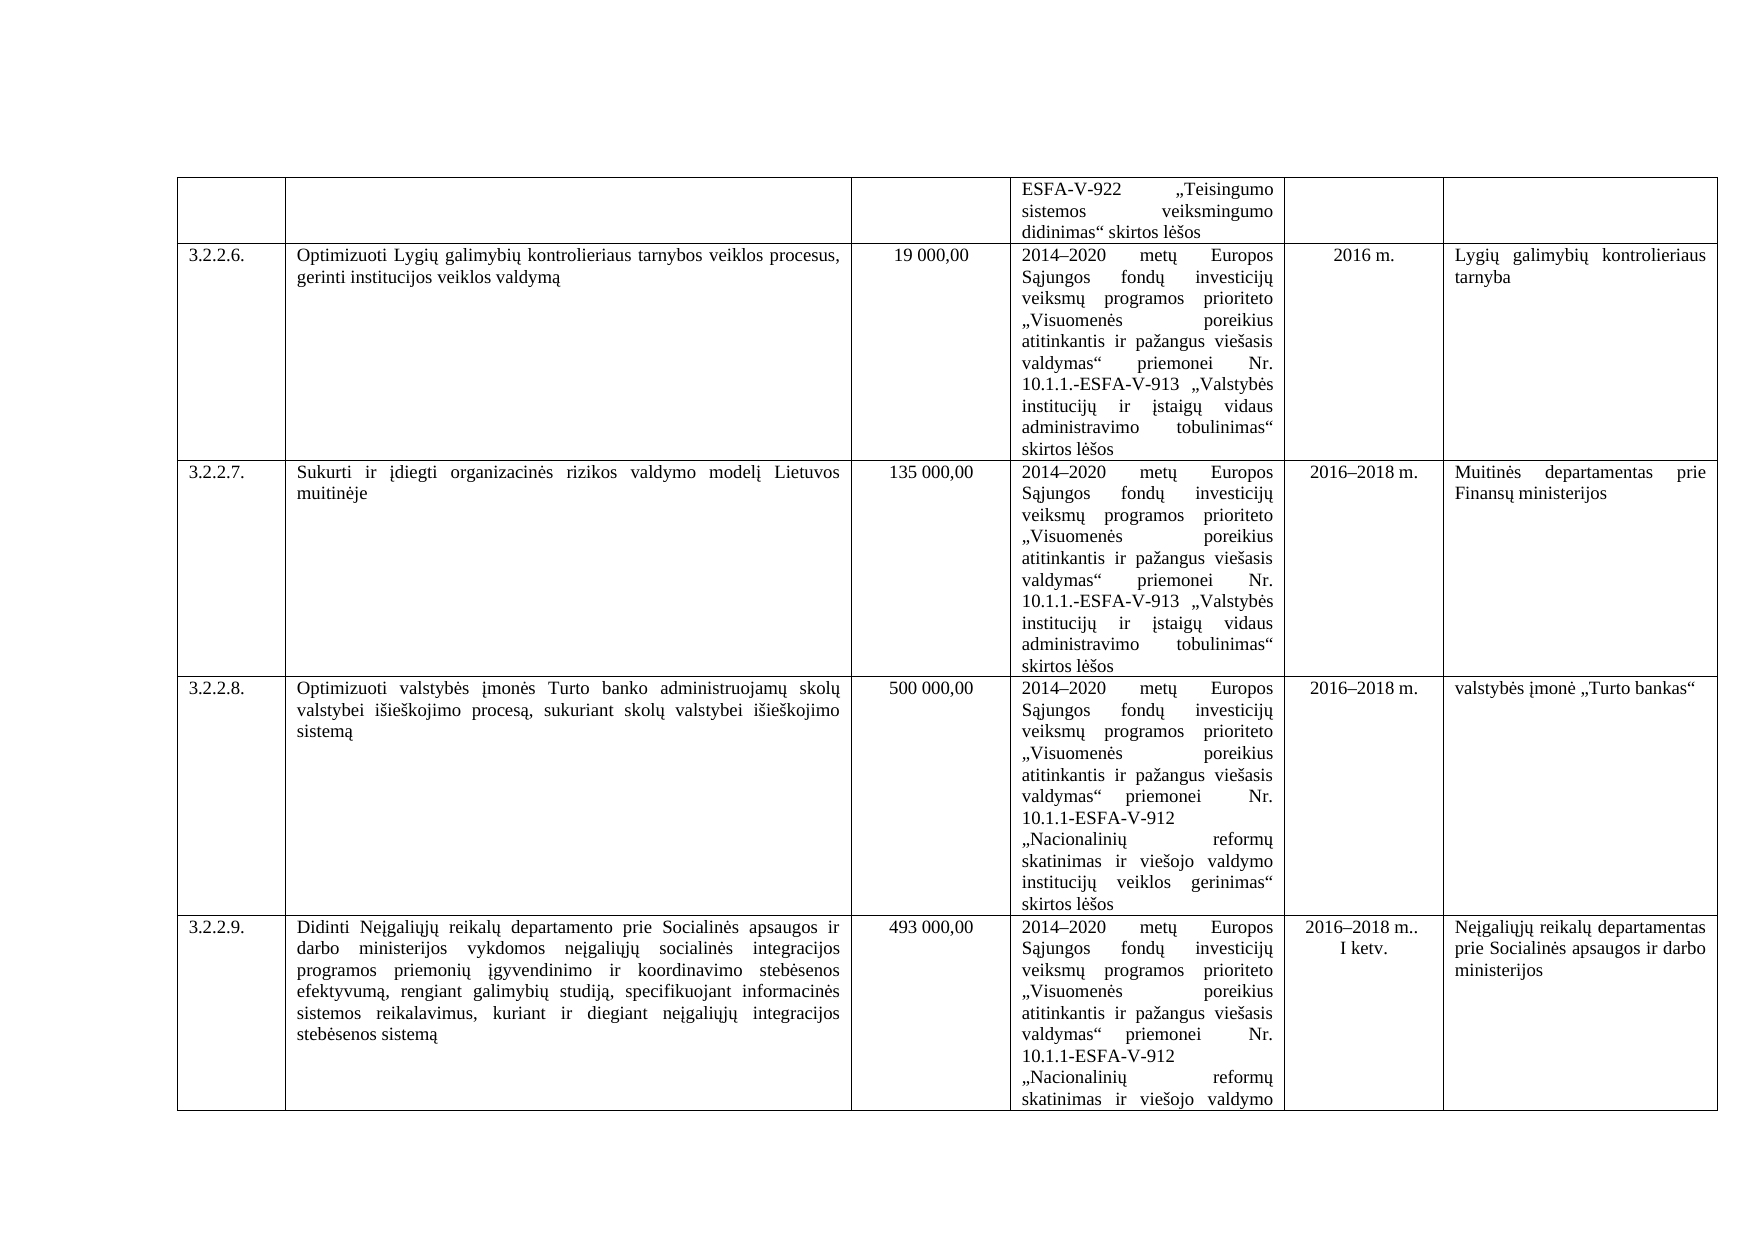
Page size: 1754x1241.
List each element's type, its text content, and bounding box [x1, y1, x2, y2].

table_cell 3.2.2.6. [178, 244, 285, 459]
table_cell Optimizuoti Lygių galimybių kontrolieriaus tarnybos veiklos procesus, gerinti institucijos veiklos valdymą [286, 244, 851, 459]
table_cell [1444, 178, 1717, 243]
table_cell 135 000,00 [852, 461, 1010, 676]
table_cell [178, 178, 285, 243]
table_cell 3.2.2.7. [178, 461, 285, 676]
table_cell Sukurti ir įdiegti organizacinės rizikos valdymo modelį Lietuvos muitinėje [286, 461, 851, 676]
table_cell Optimizuoti valstybės įmonės Turto banko administruojamų skolų valstybei išieškojimo procesą, sukuriant skolų valstybei išieškojimo sistemą [286, 677, 851, 914]
table_cell Muitinės departamentas prie Finansų ministerijos [1444, 461, 1717, 676]
table_cell valstybės įmonė „Turto bankas“ [1444, 677, 1717, 914]
table_cell [852, 178, 1010, 243]
table_cell Didinti Neįgaliųjų reikalų departamento prie Socialinės apsaugos ir darbo ministerijos vykdomos neįgaliųjų socialinės integracijos programos priemonių įgyvendinimo ir koordinavimo stebėsenos efektyvumą, rengiant galimybių studiją, specifikuojant informacinės sistemos reikalavimus, kuriant ir diegiant neįgaliųjų integracijos stebėsenos sistemą [286, 916, 851, 1109]
table_cell Neįgaliųjų reikalų departamentas prie Socialinės apsaugos ir darbo ministerijos [1444, 916, 1717, 1109]
table_cell 19 000,00 [852, 244, 1010, 459]
table_cell ESFA-V-922 „Teisingumo sistemos veiksmingumo didinimas“ skirtos lėšos [1011, 178, 1284, 243]
table_cell 2016–2018 m. [1285, 461, 1443, 676]
table_cell 2014–2020 metų Europos Sąjungos fondų investicijų veiksmų programos prioriteto „Visuomenės poreikius atitinkantis ir pažangus viešasis valdymas“ priemonei Nr. 10.1.1.-ESFA-V-913 „Valstybės institucijų ir įstaigų vidaus administravimo tobulinimas“ skirtos lėšos [1011, 461, 1284, 676]
table_cell 500 000,00 [852, 677, 1010, 914]
table_cell 2016–2018 m. [1285, 677, 1443, 914]
table_cell [286, 178, 851, 243]
table_cell 2014–2020 metų Europos Sąjungos fondų investicijų veiksmų programos prioriteto „Visuomenės poreikius atitinkantis ir pažangus viešasis valdymas“ priemonei Nr. 10.1.1-ESFA-V-912 „Nacionalinių reformų skatinimas ir viešojo valdymo [1011, 916, 1284, 1109]
table_cell 2016–2018 m.. I ketv. [1285, 916, 1443, 1109]
table_cell Lygių galimybių kontrolieriaus tarnyba [1444, 244, 1717, 459]
table_cell 3.2.2.9. [178, 916, 285, 1109]
table_cell 493 000,00 [852, 916, 1010, 1109]
table_cell 2014–2020 metų Europos Sąjungos fondų investicijų veiksmų programos prioriteto „Visuomenės poreikius atitinkantis ir pažangus viešasis valdymas“ priemonei Nr. 10.1.1.-ESFA-V-913 „Valstybės institucijų ir įstaigų vidaus administravimo tobulinimas“ skirtos lėšos [1011, 244, 1284, 459]
table_cell 3.2.2.8. [178, 677, 285, 914]
table_cell [1285, 178, 1443, 243]
table_cell 2014–2020 metų Europos Sąjungos fondų investicijų veiksmų programos prioriteto „Visuomenės poreikius atitinkantis ir pažangus viešasis valdymas“ priemonei Nr. 10.1.1-ESFA-V-912 „Nacionalinių reformų skatinimas ir viešojo valdymo institucijų veiklos gerinimas“ skirtos lėšos [1011, 677, 1284, 914]
table_cell 2016 m. [1285, 244, 1443, 459]
